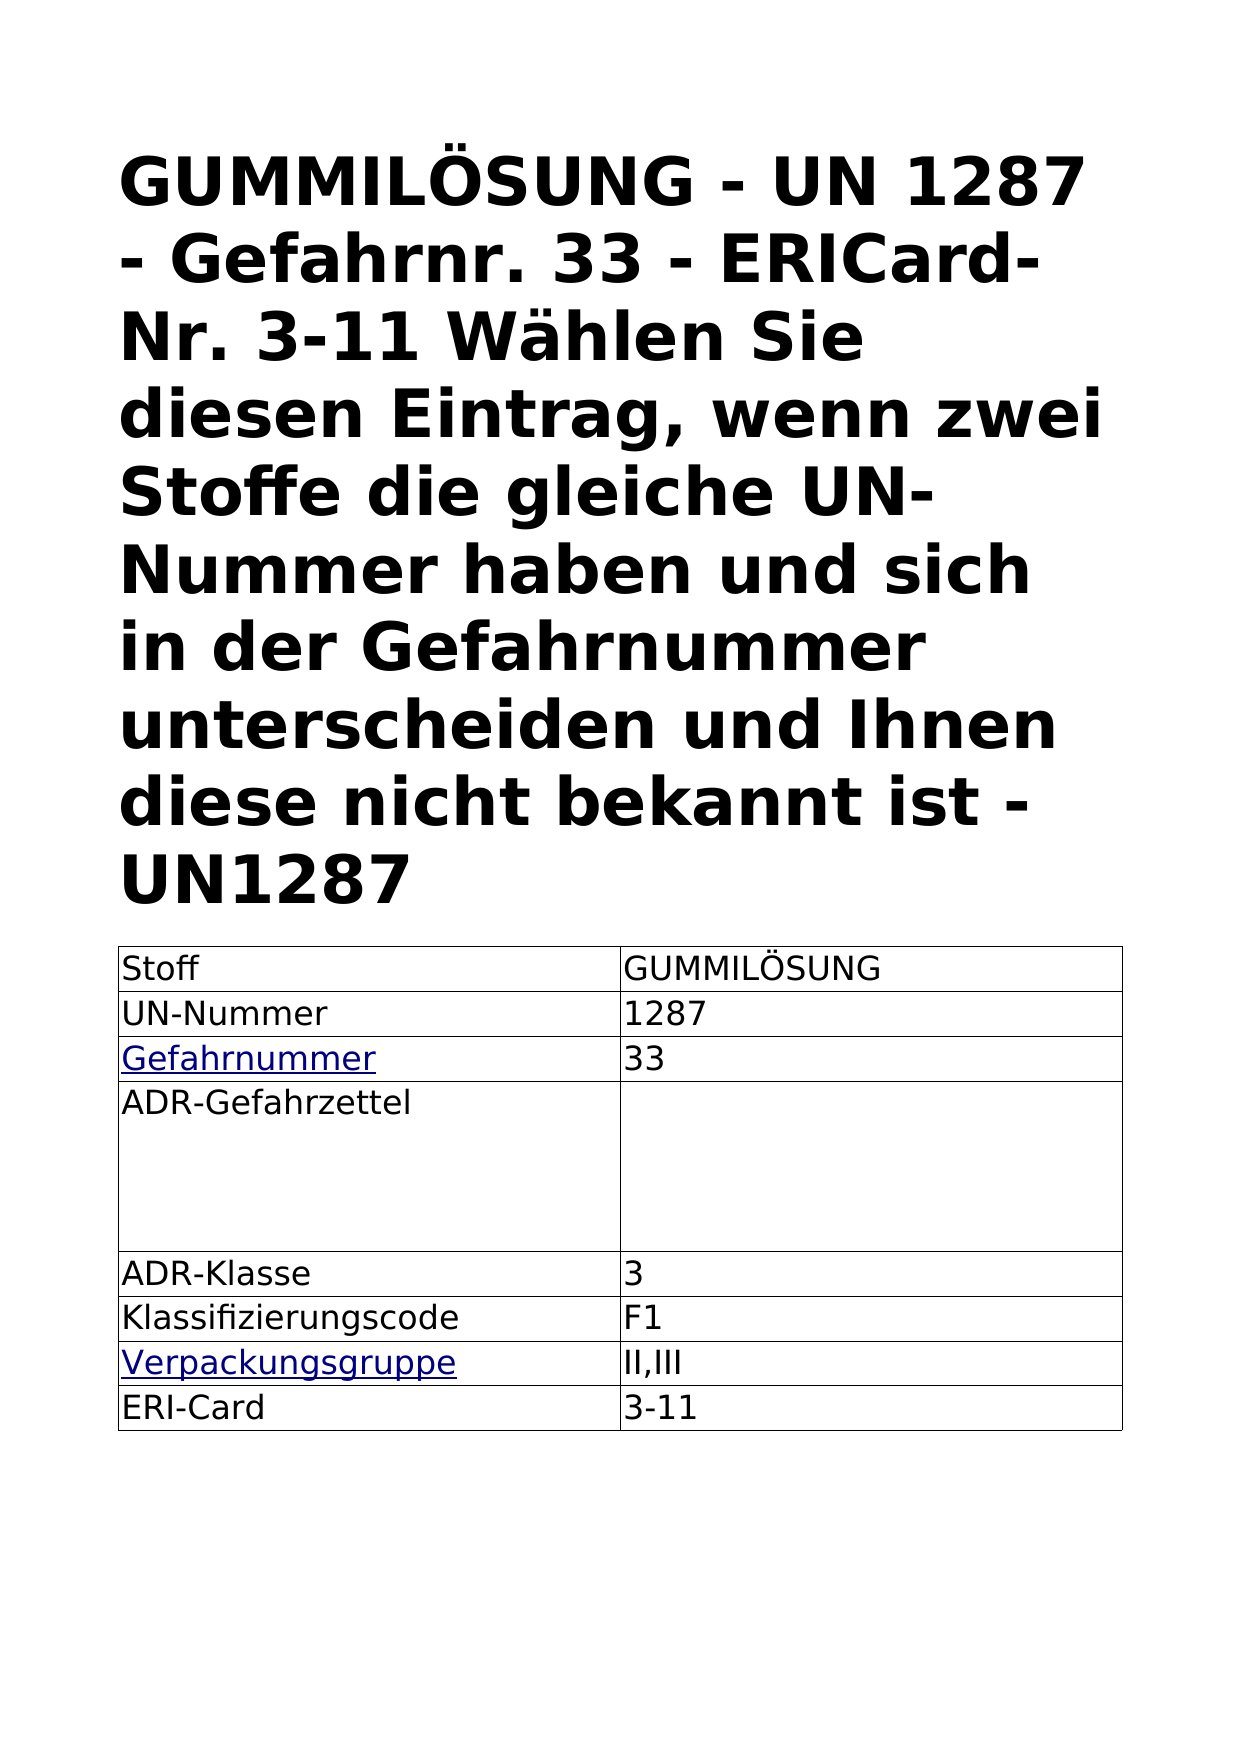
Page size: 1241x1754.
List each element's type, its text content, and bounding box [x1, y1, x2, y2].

table_header Stoff [119, 947, 620, 991]
table_cell ADR-Klasse [119, 1252, 620, 1296]
table_cell Verpackungsgruppe [119, 1342, 620, 1385]
table_cell 3-11 [621, 1386, 1122, 1430]
table_cell II,III [621, 1342, 1122, 1385]
subtitle GUMMILÖSUNG - UN 1287 - Gefahrnr. 33 - ERICard-Nr. 3-11 Wählen Sie diesen Eintrag, wenn zwei Stoffe die gleiche UN-Nummer haben und sich in der Gefahrnummer unterscheiden und Ihnen diese nicht bekannt ist - UN1287 [118, 143, 1122, 919]
table_cell [621, 1082, 1122, 1251]
table_cell 3 [621, 1252, 1122, 1296]
table_cell ADR-Gefahrzettel [119, 1082, 620, 1251]
table_cell Klassifizierungscode [119, 1297, 620, 1341]
table_cell UN-Nummer [119, 992, 620, 1036]
table_cell 33 [621, 1037, 1122, 1081]
table_header GUMMILÖSUNG [621, 947, 1122, 991]
table_cell F1 [621, 1297, 1122, 1341]
table_cell Gefahrnummer [119, 1037, 620, 1081]
table_cell 1287 [621, 992, 1122, 1036]
table_cell ERI-Card [119, 1386, 620, 1430]
